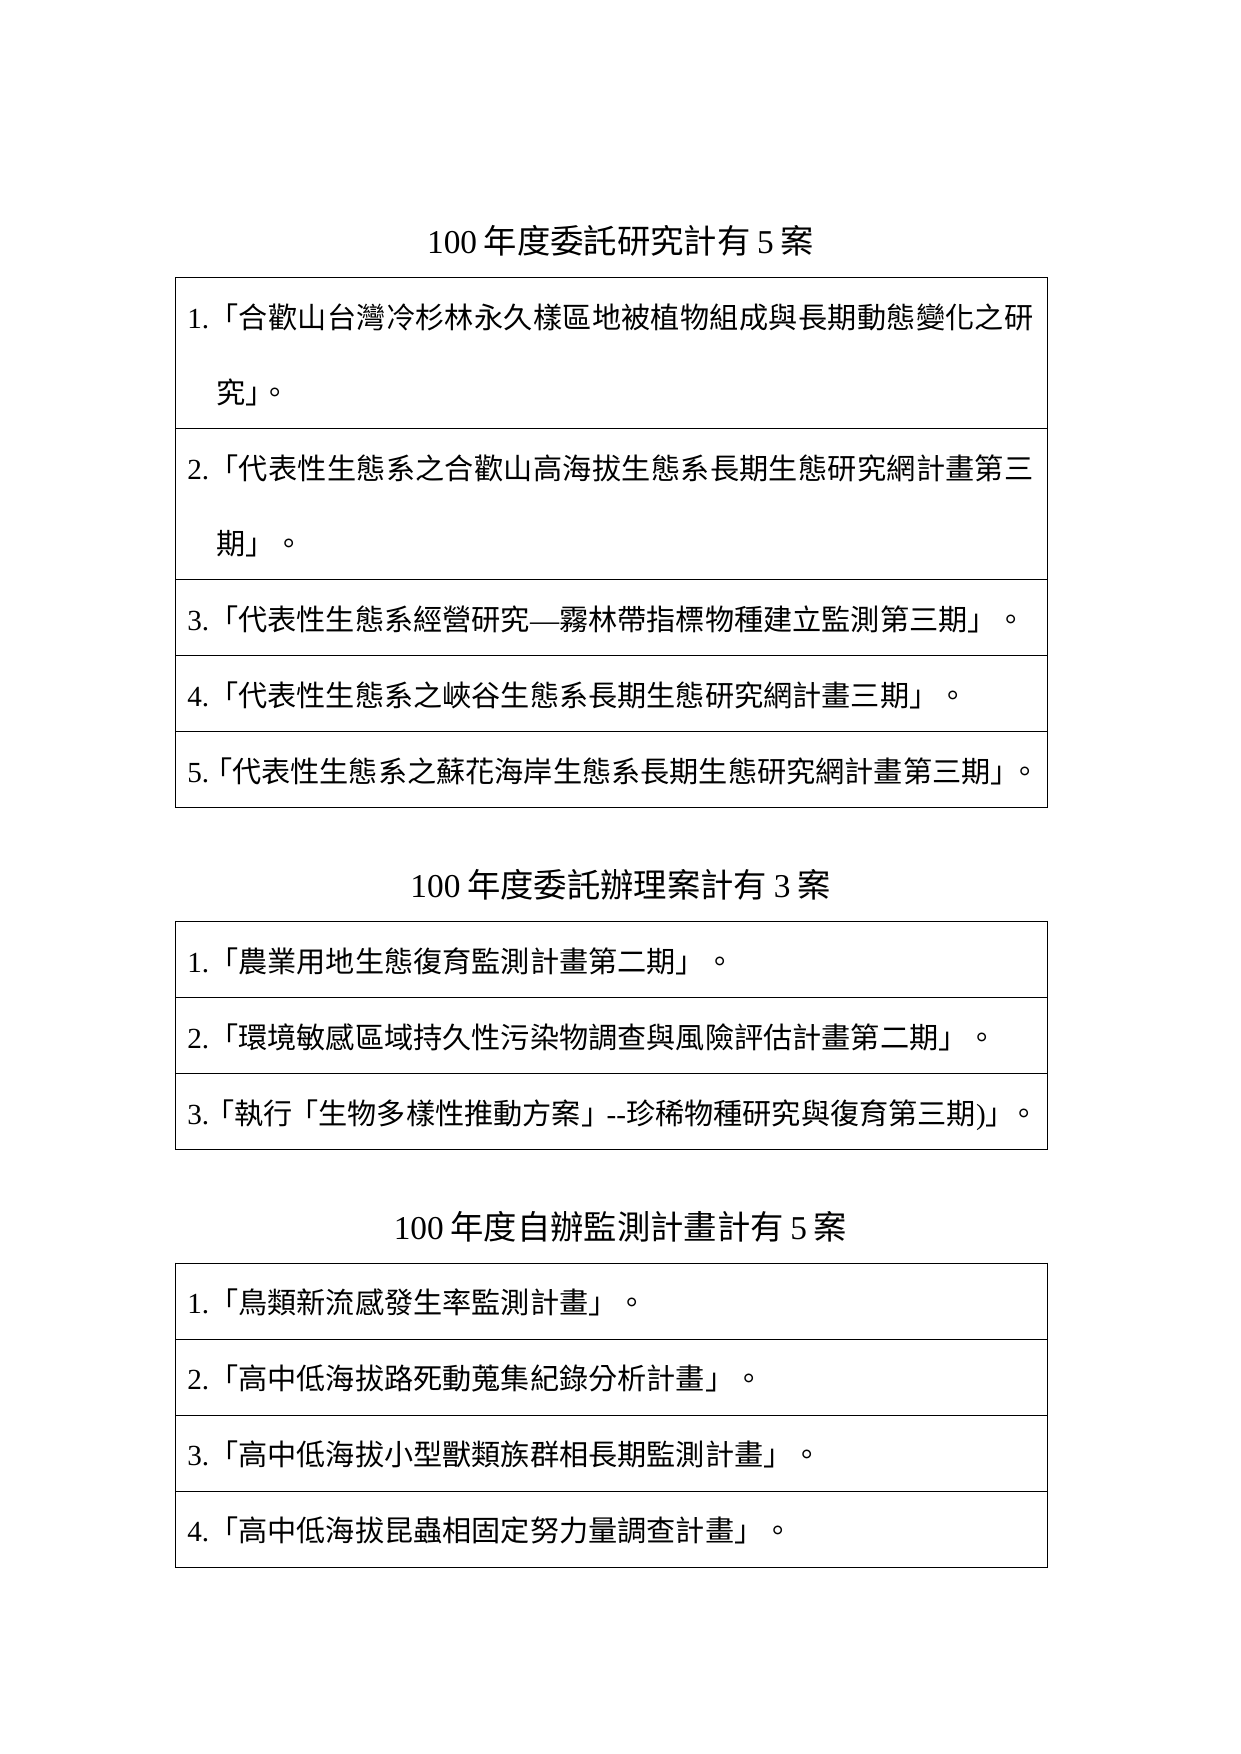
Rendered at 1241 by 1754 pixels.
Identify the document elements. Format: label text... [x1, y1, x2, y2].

table_cell 4.「高中低海拔昆蟲相固定努力量調查計畫」。 [176, 1492, 1047, 1567]
table_header 1.「合歡山台灣冷杉林永久樣區地被植物組成與長期動態變化之研究」。 [176, 278, 1047, 428]
table_cell 2.「環境敏感區域持久性污染物調查與風險評估計畫第二期」。 [176, 998, 1047, 1073]
table_cell 5.「代表性生態系之蘇花海岸生態系長期生態研究網計畫第三期」。 [176, 732, 1047, 807]
table_cell 3.「代表性生態系經營研究—霧林帶指標物種建立監測第三期」。 [176, 580, 1047, 655]
table_cell 3.「執行「生物多樣性推動方案」--珍稀物種研究與復育第三期)」。 [176, 1074, 1047, 1149]
table_cell 2.「代表性生態系之合歡山高海拔生態系長期生態研究網計畫第三期」。 [176, 429, 1047, 579]
table_cell 3.「高中低海拔小型獸類族群相長期監測計畫」。 [176, 1416, 1047, 1491]
table_cell 4.「代表性生態系之峽谷生態系長期生態研究網計畫三期」。 [176, 656, 1047, 731]
text 100年度委託辦理案計有3案 [187, 846, 1053, 921]
table_cell 2.「高中低海拔路死動蒐集紀錄分析計畫」。 [176, 1340, 1047, 1414]
text 100年度委託研究計有5案 [187, 202, 1053, 277]
table_header 1.「鳥類新流感發生率監測計畫」。 [176, 1264, 1047, 1338]
text 100年度自辦監測計畫計有5案 [187, 1187, 1053, 1262]
table_header 1.「農業用地生態復育監測計畫第二期」。 [176, 922, 1047, 997]
